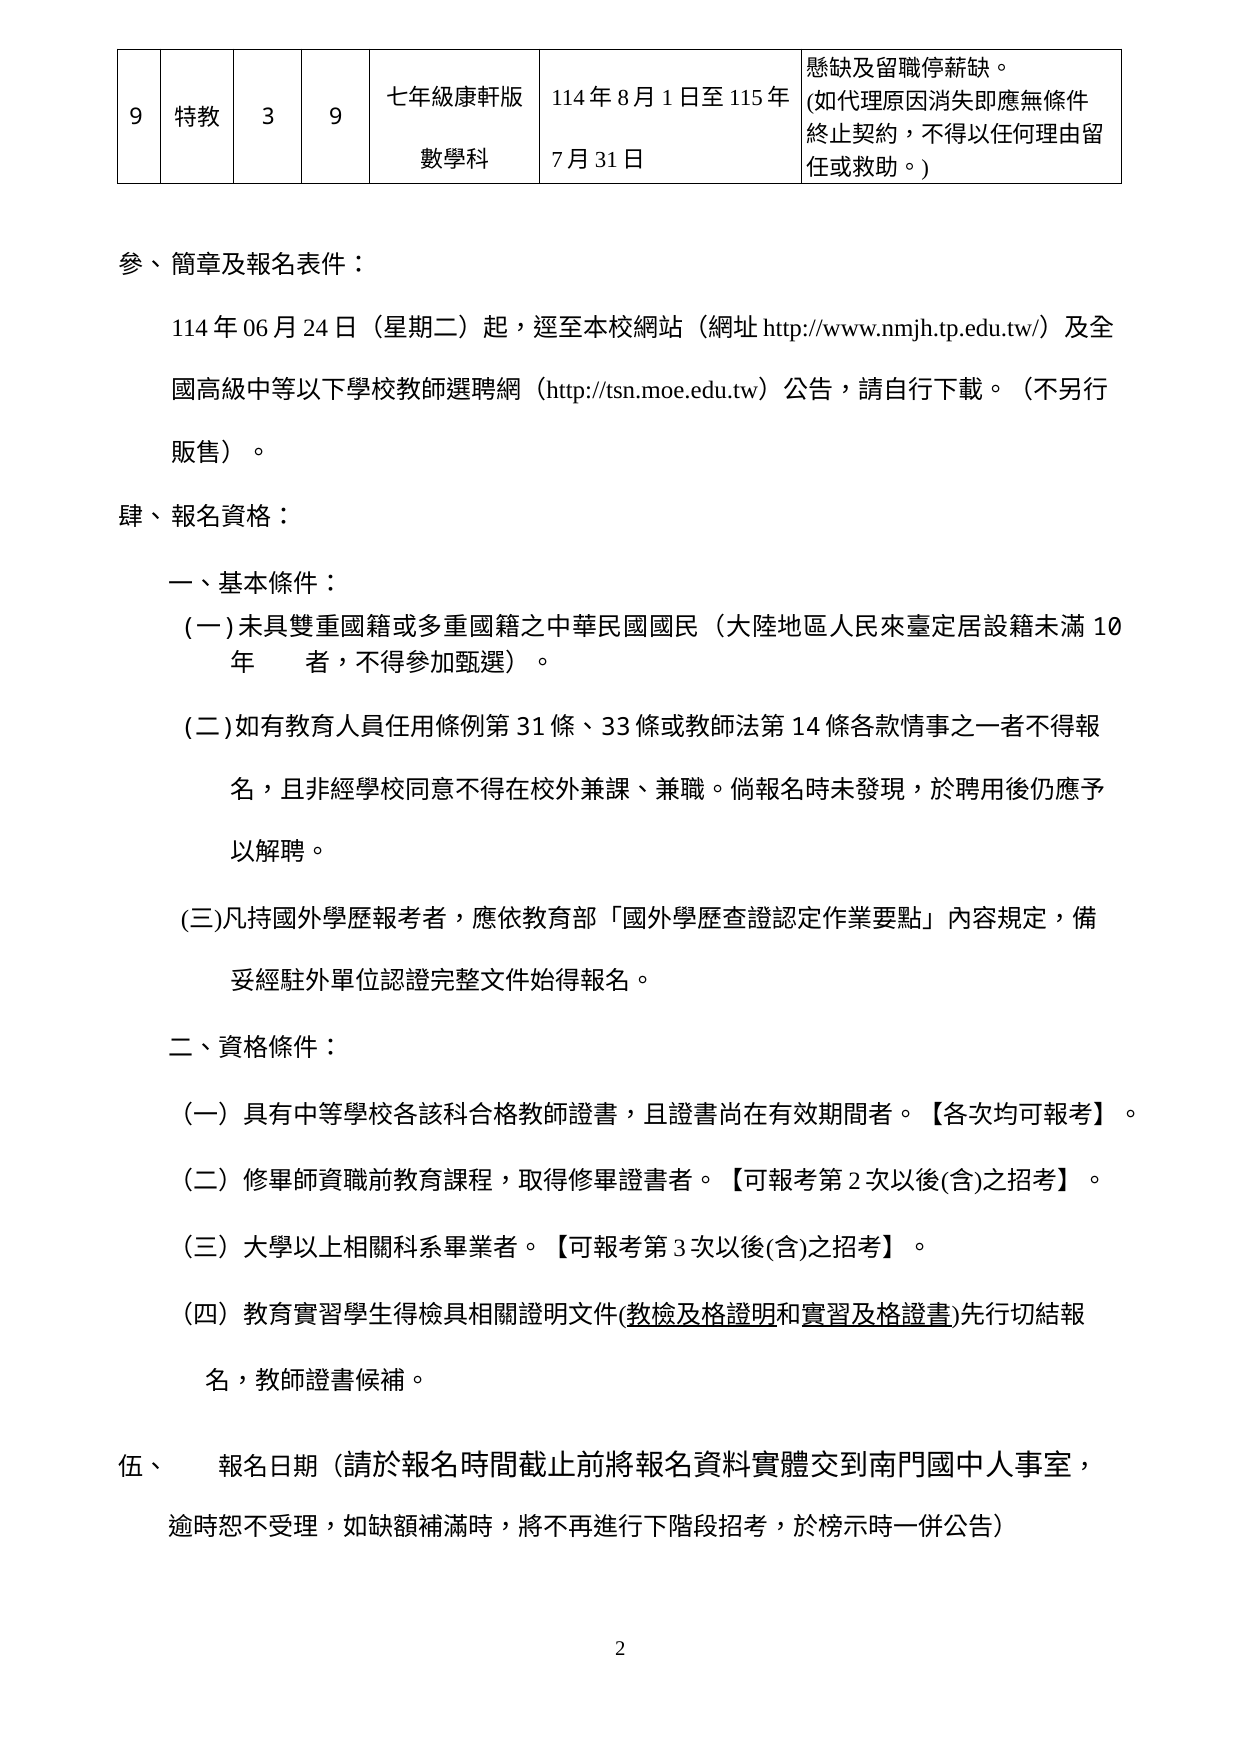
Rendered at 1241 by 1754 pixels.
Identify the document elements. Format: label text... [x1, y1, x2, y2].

text （一）具有中等學校各該科合格教師證書，且證書尚在有效期間者。【各次均可報考】。 [168, 1071, 1122, 1133]
text 名，教師證書候補。 [168, 1337, 1122, 1400]
table_cell 3 [234, 50, 301, 182]
list 報名日期（請於報名時間截止前將報名資料實體交到南門國中人事室，逾時恕不受理，如缺額補滿時，將不再進行下階段招考，於榜示時一併公告） [118, 1421, 1122, 1546]
text 二、資格條件： [168, 1004, 1122, 1066]
text (一)未具雙重國籍或多重國籍之中華民國國民（大陸地區人民來臺定居設籍未滿10年 者，不得參加甄選）。 [181, 606, 1122, 679]
text 一、基本條件： [168, 540, 1122, 602]
table_cell 懸缺及留職停薪缺。 (如代理原因消失即應無條件終止契約，不得以任何理由留任或救助。) [802, 50, 1121, 182]
table_cell 114年8月1日至115年7月31日 [540, 50, 801, 182]
table_cell 9 [302, 50, 369, 182]
text (二)如有教育人員任用條例第31條、33條或教師法第14條各款情事之一者不得報名，且非經學校同意不得在校外兼課、兼職。倘報名時未發現，於聘用後仍應予以解聘。 [181, 683, 1122, 871]
text （三）大學以上相關科系畢業者。【可報考第3次以後(含)之招考】。 [168, 1204, 1122, 1266]
table_cell 七年級康軒版 數學科 [370, 50, 539, 182]
text (三)凡持國外學歷報考者，應依教育部「國外學歷查證認定作業要點」內容規定，備妥經駐外單位認證完整文件始得報名。 [181, 875, 1122, 1000]
text （二）修畢師資職前教育課程，取得修畢證書者。【可報考第2次以後(含)之招考】。 [168, 1137, 1122, 1200]
list 報名資格： [118, 473, 1122, 536]
table_cell 9 [118, 50, 160, 182]
text （四）教育實習學生得檢具相關證明文件(教檢及格證明和實習及格證書)先行切結報 [168, 1271, 1122, 1333]
list 簡章及報名表件： 114年06月24日（星期二）起，逕至本校網站（網址http://www.nmjh.tp.edu.tw/）及全國高級中等以下學校教師選聘網（http://tsn.moe.edu.tw）公告，請自行下載。（不另行販售）。 [118, 221, 1122, 471]
table_cell 特教 [161, 50, 233, 182]
